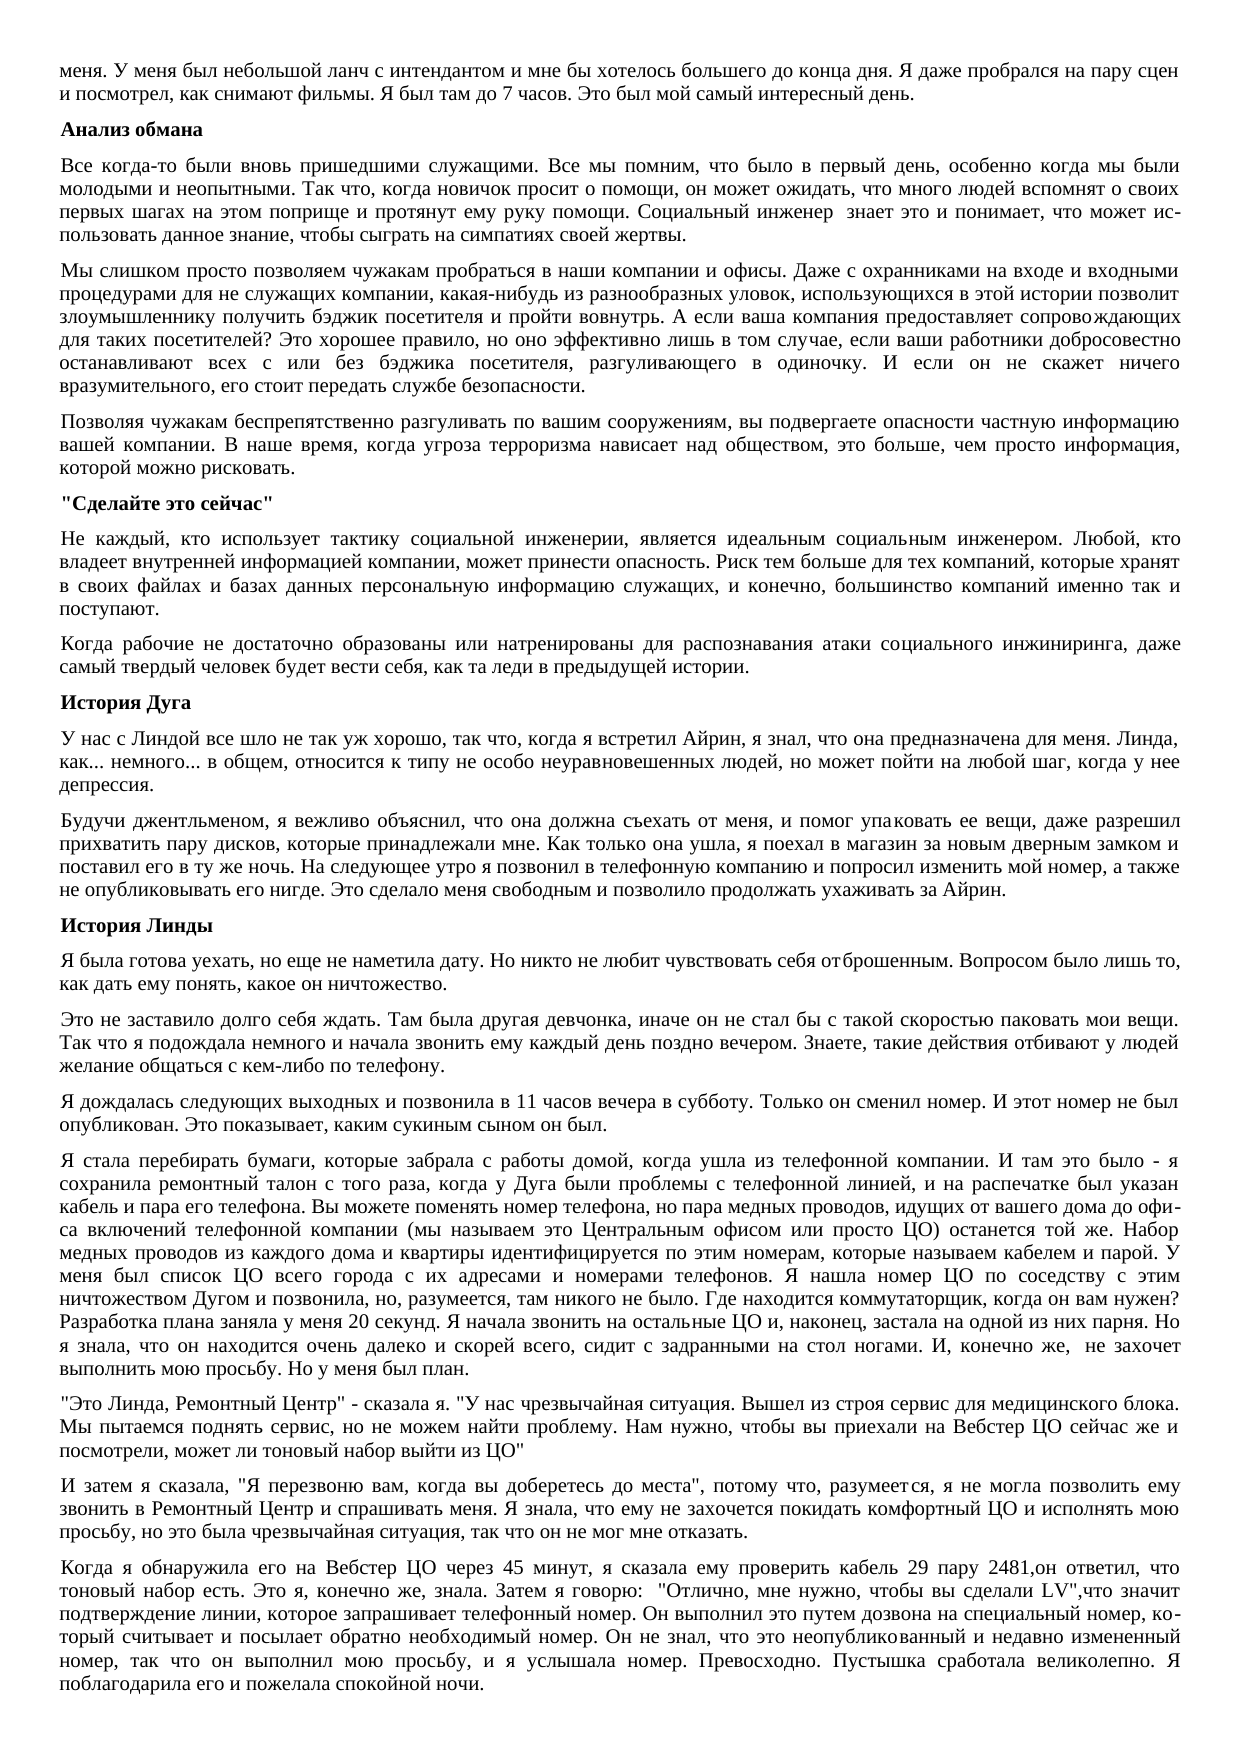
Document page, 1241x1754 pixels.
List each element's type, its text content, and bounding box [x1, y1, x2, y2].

text Когда рабочие не достаточно образованы или натренированы для распознавания атаки со­циального инжиниринга, даже самый твердый человек будет вести себя, как та леди в преды­дущей истории. [59, 632, 1181, 678]
text меня. У меня был небольшой ланч с интендантом и мне бы хотелось большего до конца дня. Я даже пробрался на пару сцен и посмотрел, как снимают фильмы. Я был там до 7 часов. Это был мой самый интересный день. [59, 59, 1181, 105]
text "Это Линда, Ремонтный Центр" - сказала я. "У нас чрезвычайная ситуация. Вышел из строя сервис для медицинского блока. Мы пытаемся поднять сервис, но не можем найти проблему. Нам нужно, чтобы вы приехали на Вебстер ЦО сейчас же и посмотрели, может ли тоновый набор выйти из ЦО" [59, 1392, 1181, 1462]
text И затем я сказала, "Я перезвоню вам, когда вы доберетесь до места", потому что, разумеет­ся, я не могла позволить ему звонить в Ремонтный Центр и спрашивать меня. Я знала, что ему не захочется покидать комфортный ЦО и исполнять мою просьбу, но это была чрезвы­чайная ситуация, так что он не мог мне отказать. [59, 1474, 1181, 1543]
text Не каждый, кто использует тактику социальной инженерии, является идеальным социаль­ным инженером. Любой, кто владеет внутренней информацией компании, может принести опасность. Риск тем больше для тех компаний, которые хранят в своих файлах и базах дан­ных персональную информацию служащих, и конечно, большинство компаний именно так и поступают. [59, 527, 1181, 620]
text У нас с Линдой все шло не так уж хорошо, так что, когда я встретил Айрин, я знал, что она предназначена для меня. Линда, как... немного... в общем, относится к типу не особо неурав­новешенных людей, но может пойти на любой шаг, когда у нее депрессия. [59, 727, 1181, 796]
text Я дождалась следующих выходных и позвонила в 11 часов вечера в субботу. Только он сменил номер. И этот номер не был опубликован. Это показывает, каким сукиным сыном он был. [59, 1090, 1181, 1136]
text Мы слишком просто позволяем чужакам пробраться в наши компании и офисы. Даже с охранниками на входе и входными процедурами для не служащих компании, какая-нибудь из разнообразных уловок, использующихся в этой истории позволит злоумышленнику полу­чить бэджик посетителя и пройти вовнутрь. А если ваша компания предоставляет сопрово­ждающих для таких посетителей? Это хорошее правило, но оно эффективно лишь в том слу­чае, если ваши работники добросовестно останавливают всех с или без бэджика посетителя, разгуливающего в одиночку. И если он не скажет ничего вразумительного, его стоит передать службе безопасности. [59, 258, 1181, 397]
text Позволяя чужакам беспрепятственно разгуливать по вашим сооружениям, вы подвергаете опасности частную информацию вашей компании. В наше время, когда угроза терроризма нависает над обществом, это больше, чем просто информация, которой можно рисковать. [59, 410, 1181, 479]
text Я стала перебирать бумаги, которые забрала с работы домой, когда ушла из телефонной компании. И там это было - я сохранила ремонтный талон с того раза, когда у Дуга были проблемы с телефонной линией, и на распечатке был указан кабель и пара его телефона. Вы можете поменять номер телефона, но пара медных проводов, идущих от вашего дома до офи­са включений телефонной компании (мы называем это Центральным офисом или просто ЦО) останется той же. Набор медных проводов из каждого дома и квартиры идентифицируется по этим номерам, которые называем кабелем и парой. У меня был список ЦО всего города с их адресами и номерами телефонов. Я нашла номер ЦО по соседству с этим ничтожеством Дугом и позвонила, но, разумеется, там никого не было. Где находится коммутаторщик, когда он вам нужен? Разработка плана заняла у меня 20 секунд. Я начала звонить на осталь­ные ЦО и, наконец, застала на одной из них парня. Но я знала, что он находится очень дале­ко и скорей всего, сидит с задранными на стол ногами. И, конечно же, не захочет выполнить мою просьбу. Но у меня был план. [59, 1148, 1181, 1380]
text История Линды [59, 913, 1181, 937]
text Будучи джентльменом, я вежливо объяснил, что она должна съехать от меня, и помог упа­ковать ее вещи, даже разрешил прихватить пару дисков, которые принадлежали мне. Как только она ушла, я поехал в магазин за новым дверным замком и поставил его в ту же ночь. На следующее утро я позвонил в телефонную компанию и попросил изменить мой номер, а также не опубликовывать его нигде. Это сделало меня свободным и позволило продолжать ухаживать за Айрин. [59, 808, 1181, 901]
text Это не заставило долго себя ждать. Там была другая девчонка, иначе он не стал бы с такой скоростью паковать мои вещи. Так что я подождала немного и начала звонить ему каждый день поздно вечером. Знаете, такие действия отбивают у людей желание общаться с кем-либо по телефону. [59, 1008, 1181, 1077]
text Я была готова уехать, но еще не наметила дату. Но никто не любит чувствовать себя от­брошенным. Вопросом было лишь то, как дать ему понять, какое он ничтожество. [59, 949, 1181, 995]
text История Дуга [59, 691, 1181, 714]
text Анализ обмана [59, 118, 1181, 141]
text Все когда-то были вновь пришедшими служащими. Все мы помним, что было в первый день, особенно когда мы были молодыми и неопытными. Так что, когда новичок просит о помощи, он может ожидать, что много людей вспомнят о своих первых шагах на этом попри­ще и протянут ему руку помощи. Социальный инженер знает это и понимает, что может ис­пользовать данное знание, чтобы сыграть на симпатиях своей жертвы. [59, 153, 1181, 246]
text Когда я обнаружила его на Вебстер ЦО через 45 минут, я сказала ему проверить кабель 29 пару 2481,он ответил, что тоновый набор есть. Это я, конечно же, знала. Затем я говорю: "Отлично, мне нужно, чтобы вы сделали LV",что значит подтверждение линии, которое запрашивает телефонный номер. Он выполнил это путем дозвона на специальный номер, ко­торый считывает и посылает обратно необходимый номер. Он не знал, что это неопублико­ванный и недавно измененный номер, так что он выполнил мою просьбу, и я услышала но­мер. Превосходно. Пустышка сработала великолепно. Я поблагодарила его и пожелала спо­койной ночи. [59, 1556, 1181, 1695]
text "Сделайте это сейчас" [59, 492, 1181, 515]
